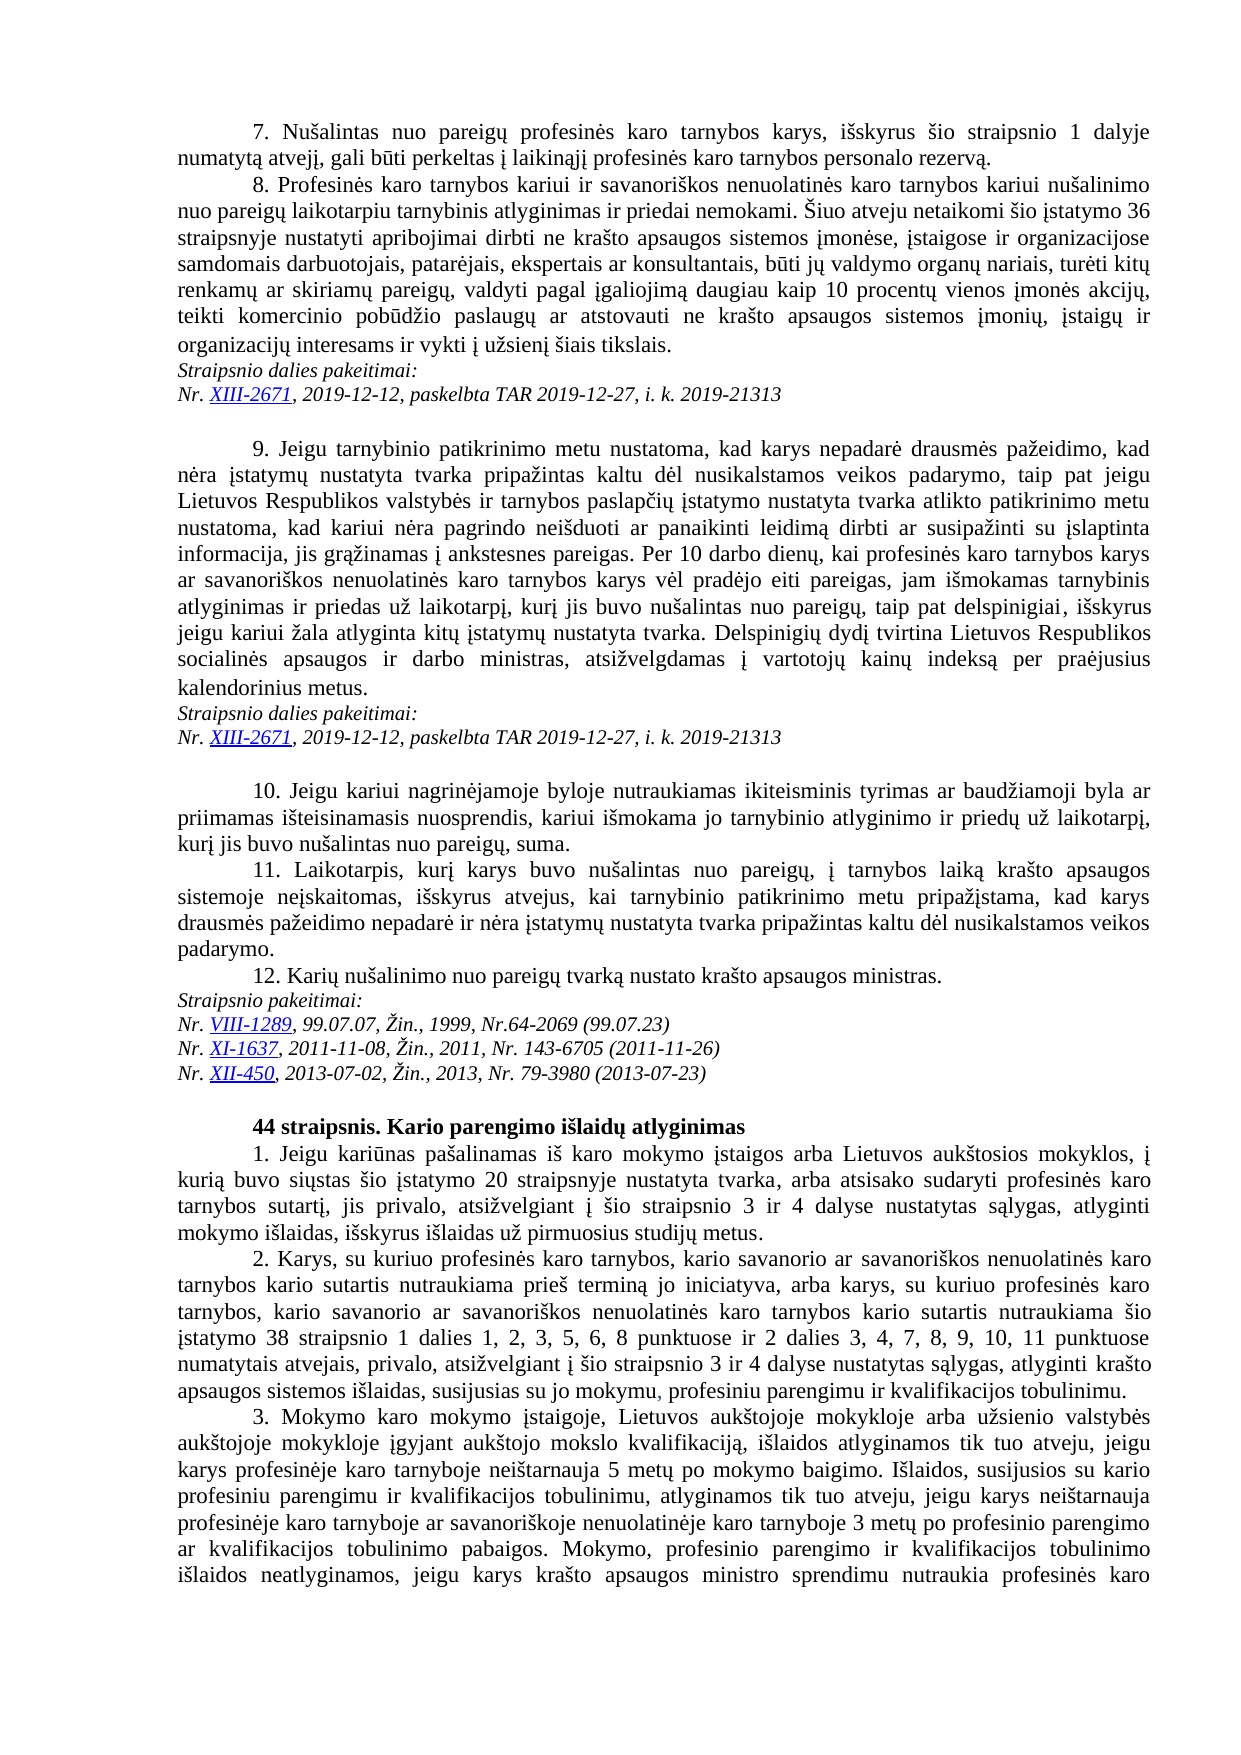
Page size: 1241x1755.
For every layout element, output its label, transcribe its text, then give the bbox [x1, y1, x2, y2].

text 3. Mokymo karo mokymo įstaigoje, Lietuvos aukštojoje mokykloje arba užsienio valstybės aukštojoje mokykloje įgyjant aukštojo mokslo kvalifikaciją, išlaidos atlyginamos tik tuo atveju, jeigu karys profesinėje karo tarnyboje neištarnauja 5 metų po mokymo baigimo. Išlaidos, susijusios su kario profesiniu parengimu ir kvalifikacijos tobulinimu, atlyginamos tik tuo atveju, jeigu karys neištarnauja profesinėje karo tarnyboje ar savanoriškoje nenuolatinėje karo tarnyboje 3 metų po profesinio parengimo ar kvalifikacijos tobulinimo pabaigos. Mokymo, profesinio parengimo ir kvalifikacijos tobulinimo išlaidos neatlyginamos, jeigu karys krašto apsaugos ministro sprendimu nutraukia profesinės karo [177, 1403, 1152, 1588]
text Nr. XII-450, 2013-07-02, Žin., 2013, Nr. 79-3980 (2013-07-23) [177, 1060, 1152, 1084]
text Straipsnio dalies pakeitimai: [177, 358, 1152, 382]
text 44 straipsnis. Kario parengimo išlaidų atlyginimas [177, 1113, 1152, 1139]
text Straipsnio dalies pakeitimai: [177, 701, 1152, 724]
text 11. Laikotarpis, kurį karys buvo nušalintas nuo pareigų, į tarnybos laiką krašto apsaugos sistemoje neįskaitomas, išskyrus atvejus, kai tarnybinio patikrinimo metu pripažįstama, kad karys drausmės pažeidimo nepadarė ir nėra įstatymų nustatyta tvarka pripažintas kaltu dėl nusikalstamos veikos padarymo. [177, 856, 1152, 962]
text 2. Karys, su kuriuo profesinės karo tarnybos, kario savanorio ar savanoriškos nenuolatinės karo tarnybos kario sutartis nutraukiama prieš terminą jo iniciatyva, arba karys, su kuriuo profesinės karo tarnybos, kario savanorio ar savanoriškos nenuolatinės karo tarnybos kario sutartis nutraukiama šio įstatymo 38 straipsnio 1 dalies 1, 2, 3, 5, 6, 8 punktuose ir 2 dalies 3, 4, 7, 8, 9, 10, 11 punktuose numatytais atvejais, privalo, atsižvelgiant į šio straipsnio 3 ir 4 dalyse nustatytas sąlygas, atlyginti krašto apsaugos sistemos išlaidas, susijusias su jo mokymu, profesiniu parengimu ir kvalifikacijos tobulinimu. [177, 1245, 1152, 1403]
text 12. Karių nušalinimo nuo pareigų tvarką nustato krašto apsaugos ministras. [177, 962, 1152, 988]
text 8. Profesinės karo tarnybos kariui ir savanoriškos nenuolatinės karo tarnybos kariui nušalinimo nuo pareigų laikotarpiu tarnybinis atlyginimas ir priedai nemokami. Šiuo atveju netaikomi šio įstatymo 36 straipsnyje nustatyti apribojimai dirbti ne krašto apsaugos sistemos įmonėse, įstaigose ir organizacijose samdomais darbuotojais, patarėjais, ekspertais ar konsultantais, būti jų valdymo organų nariais, turėti kitų renkamų ar skiriamų pareigų, valdyti pagal įgaliojimą daugiau kaip 10 procentų vienos įmonės akcijų, teikti komercinio pobūdžio paslaugų ar atstovauti ne krašto apsaugos sistemos įmonių, įstaigų ir organizacijų interesams ir vykti į užsienį šiais tikslais. [177, 171, 1152, 358]
text Nr. VIII-1289, 99.07.07, Žin., 1999, Nr.64-2069 (99.07.23) [177, 1012, 1152, 1036]
text 10. Jeigu kariui nagrinėjamoje byloje nutraukiamas ikiteisminis tyrimas ar baudžiamoji byla ar priimamas išteisinamasis nuosprendis, kariui išmokama jo tarnybinio atlyginimo ir priedų už laikotarpį, kurį jis buvo nušalintas nuo pareigų, suma. [177, 777, 1152, 856]
text Straipsnio pakeitimai: [177, 988, 1152, 1012]
text Nr. XIII-2671, 2019-12-12, paskelbta TAR 2019-12-27, i. k. 2019-21313 [177, 724, 1152, 749]
text 1. Jeigu kariūnas pašalinamas iš karo mokymo įstaigos arba Lietuvos aukštosios mokyklos, į kurią buvo siųstas šio įstatymo 20 straipsnyje nustatyta tvarka, arba atsisako sudaryti profesinės karo tarnybos sutartį, jis privalo, atsižvelgiant į šio straipsnio 3 ir 4 dalyse nustatytas sąlygas, atlyginti mokymo išlaidas, išskyrus išlaidas už pirmuosius studijų metus. [177, 1139, 1152, 1245]
text Nr. XI-1637, 2011-11-08, Žin., 2011, Nr. 143-6705 (2011-11-26) [177, 1036, 1152, 1060]
text 7. Nušalintas nuo pareigų profesinės karo tarnybos karys, išskyrus šio straipsnio 1 dalyje numatytą atvejį, gali būti perkeltas į laikinąjį profesinės karo tarnybos personalo rezervą. [177, 118, 1152, 171]
text Nr. XIII-2671, 2019-12-12, paskelbta TAR 2019-12-27, i. k. 2019-21313 [177, 382, 1152, 406]
text 9. Jeigu tarnybinio patikrinimo metu nustatoma, kad karys nepadarė drausmės pažeidimo, kad nėra įstatymų nustatyta tvarka pripažintas kaltu dėl nusikalstamos veikos padarymo, taip pat jeigu Lietuvos Respublikos valstybės ir tarnybos paslapčių įstatymo nustatyta tvarka atlikto patikrinimo metu nustatoma, kad kariui nėra pagrindo neišduoti ar panaikinti leidimą dirbti ar susipažinti su įslaptinta informacija, jis grąžinamas į ankstesnes pareigas. Per 10 darbo dienų, kai profesinės karo tarnybos karys ar savanoriškos nenuolatinės karo tarnybos karys vėl pradėjo eiti pareigas, jam išmokamas tarnybinis atlyginimas ir priedas už laikotarpį, kurį jis buvo nušalintas nuo pareigų, taip pat delspinigiai, išskyrus jeigu kariui žala atlyginta kitų įstatymų nustatyta tvarka. Delspinigių dydį tvirtina Lietuvos Respublikos socialinės apsaugos ir darbo ministras, atsižvelgdamas į vartotojų kainų indeksą per praėjusius kalendorinius metus. [177, 434, 1152, 701]
